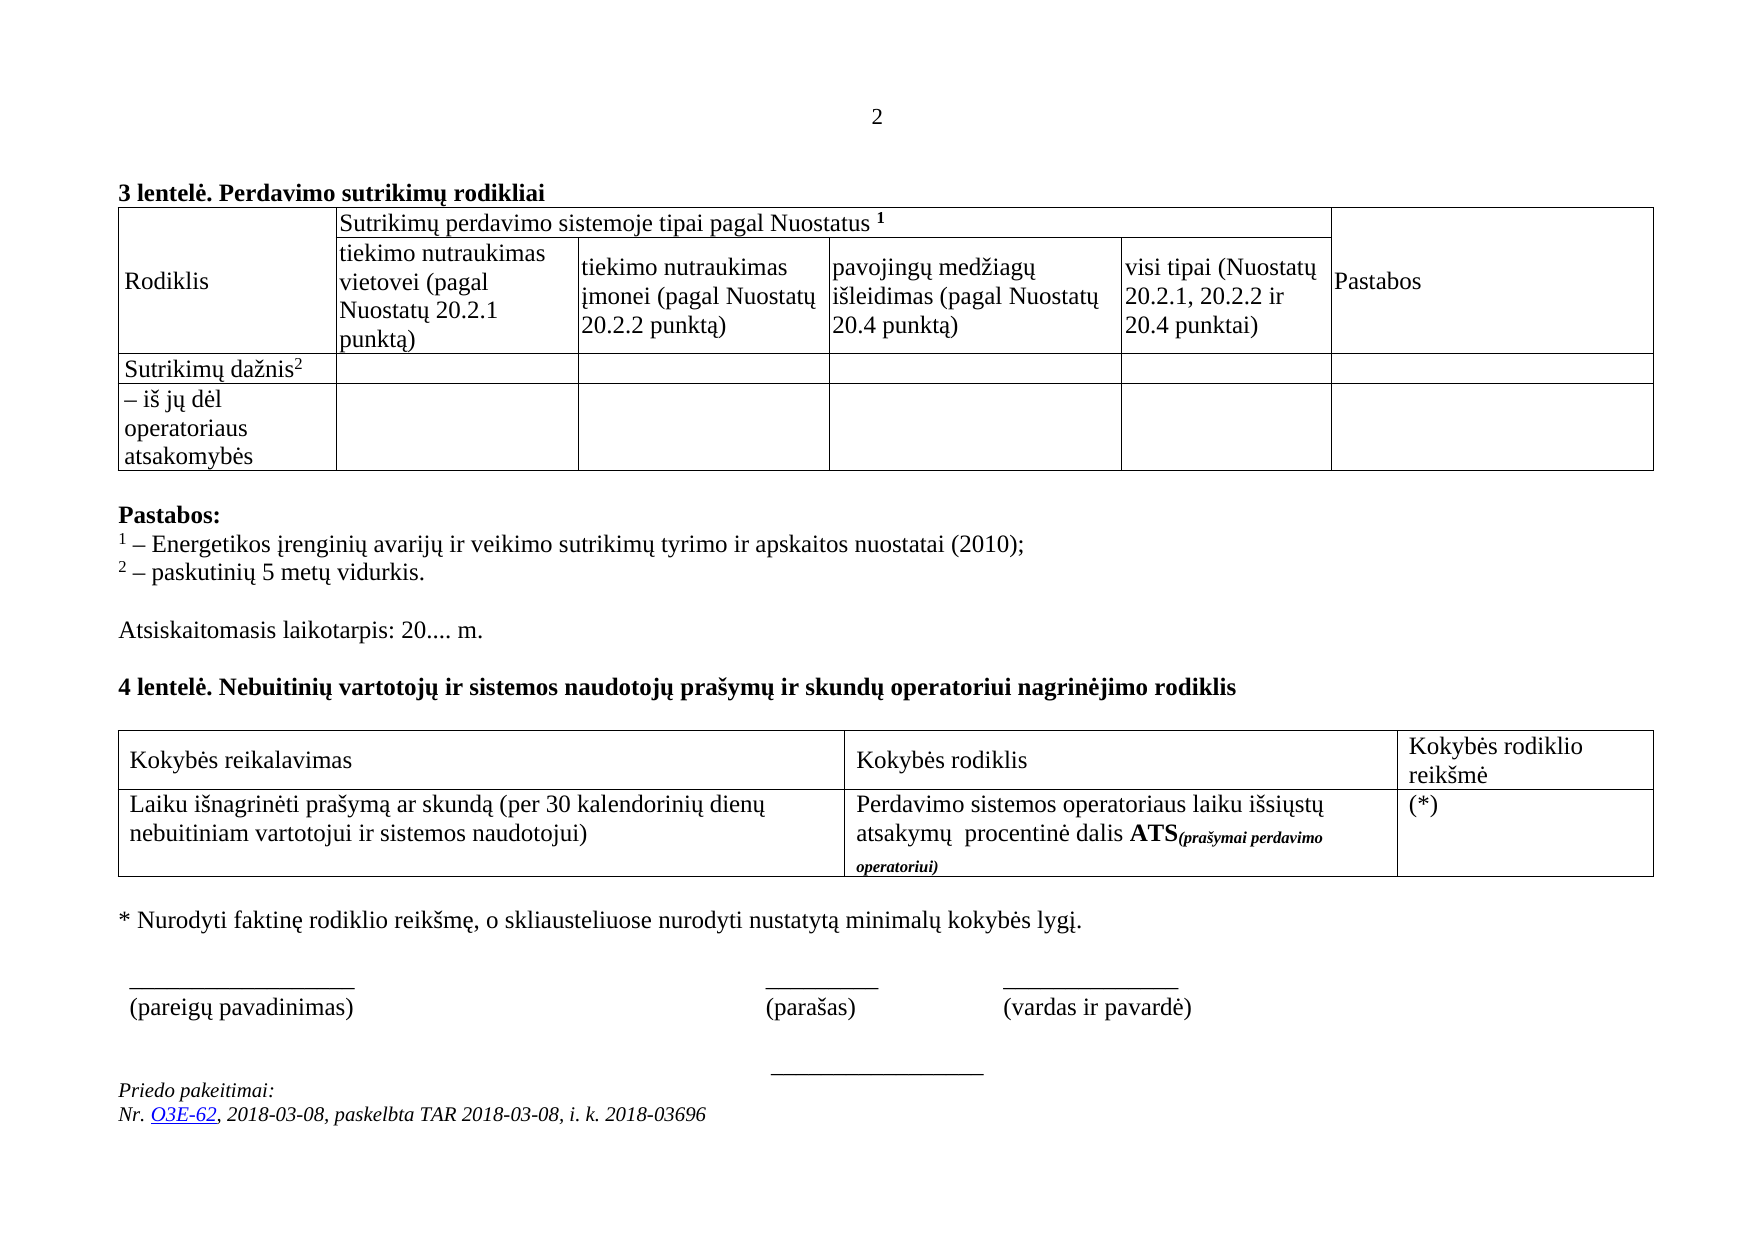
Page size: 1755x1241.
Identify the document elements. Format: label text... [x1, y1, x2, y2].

text Priedo pakeitimai: [118, 1078, 1636, 1102]
table_cell tiekimo nutraukimas įmonei (pagal Nuostatų 20.2.2 punktą) [579, 238, 829, 353]
table_header _________ (parašas) [754, 963, 992, 1021]
table_cell [579, 354, 829, 383]
text 3 lentelė. Perdavimo sutrikimų rodikliai [118, 178, 1636, 207]
table_cell (*) [1398, 790, 1653, 876]
text Pastabos: [118, 500, 1636, 529]
table_cell [1332, 354, 1653, 383]
table_cell Laiku išnagrinėti prašymą ar skundą (per 30 kalendorinių dienų nebuitiniam vartotojui ir sistemos naudotojui) [119, 790, 844, 876]
table_cell [830, 384, 1121, 470]
table_header Kokybės rodiklis [845, 731, 1397, 788]
text 2 – paskutinių 5 metų vidurkis. [118, 557, 1636, 586]
table_cell [337, 384, 578, 470]
table_cell [337, 354, 578, 383]
table_header Kokybės reikalavimas [119, 731, 844, 788]
table_cell Sutrikimų dažnis2 [119, 354, 336, 383]
text 4 lentelė. Nebuitinių vartotojų ir sistemos naudotojų prašymų ir skundų operatoriui nagrinėjimo rodiklis [118, 672, 1636, 701]
text Nr. O3E-62, 2018-03-08, paskelbta TAR 2018-03-08, i. k. 2018-03696 [118, 1102, 1636, 1126]
table_header __________________ (pareigų pavadinimas) [118, 963, 754, 1021]
table_cell pavojingų medžiagų išleidimas (pagal Nuostatų 20.4 punktą) [830, 238, 1121, 353]
table_header Sutrikimų perdavimo sistemoje tipai pagal Nuostatus 1 [337, 208, 1331, 237]
table_header Kokybės rodiklio reikšmė [1398, 731, 1653, 788]
table_cell [830, 354, 1121, 383]
table_cell Perdavimo sistemos operatoriaus laiku išsiųstų atsakymų procentinė dalis ATS(prašymai perdavimo operatoriui) [845, 790, 1397, 876]
table_cell [1122, 354, 1331, 383]
text * Nurodyti faktinę rodiklio reikšmę, o skliausteliuose nurodyti nustatytą minimalų kokybės lygį. [118, 906, 1636, 934]
table_header Pastabos [1332, 208, 1653, 353]
table_header Rodiklis [119, 208, 336, 353]
table_cell tiekimo nutraukimas vietovei (pagal Nuostatų 20.2.1 punktą) [337, 238, 578, 353]
table_cell [1332, 384, 1653, 470]
table_cell – iš jų dėl operatoriaus atsakomybės [119, 384, 336, 470]
table_cell visi tipai (Nuostatų 20.2.1, 20.2.2 ir 20.4 punktai) [1122, 238, 1331, 353]
table_header ______________ (vardas ir pavardė) [992, 963, 1654, 1021]
text Atsiskaitomasis laikotarpis: 20.... m. [118, 615, 1636, 644]
text _________________ [118, 1049, 1636, 1078]
text 1 – Energetikos įrenginių avarijų ir veikimo sutrikimų tyrimo ir apskaitos nuostatai (2010); [118, 529, 1636, 557]
table_cell [1122, 384, 1331, 470]
table_cell [579, 384, 829, 470]
